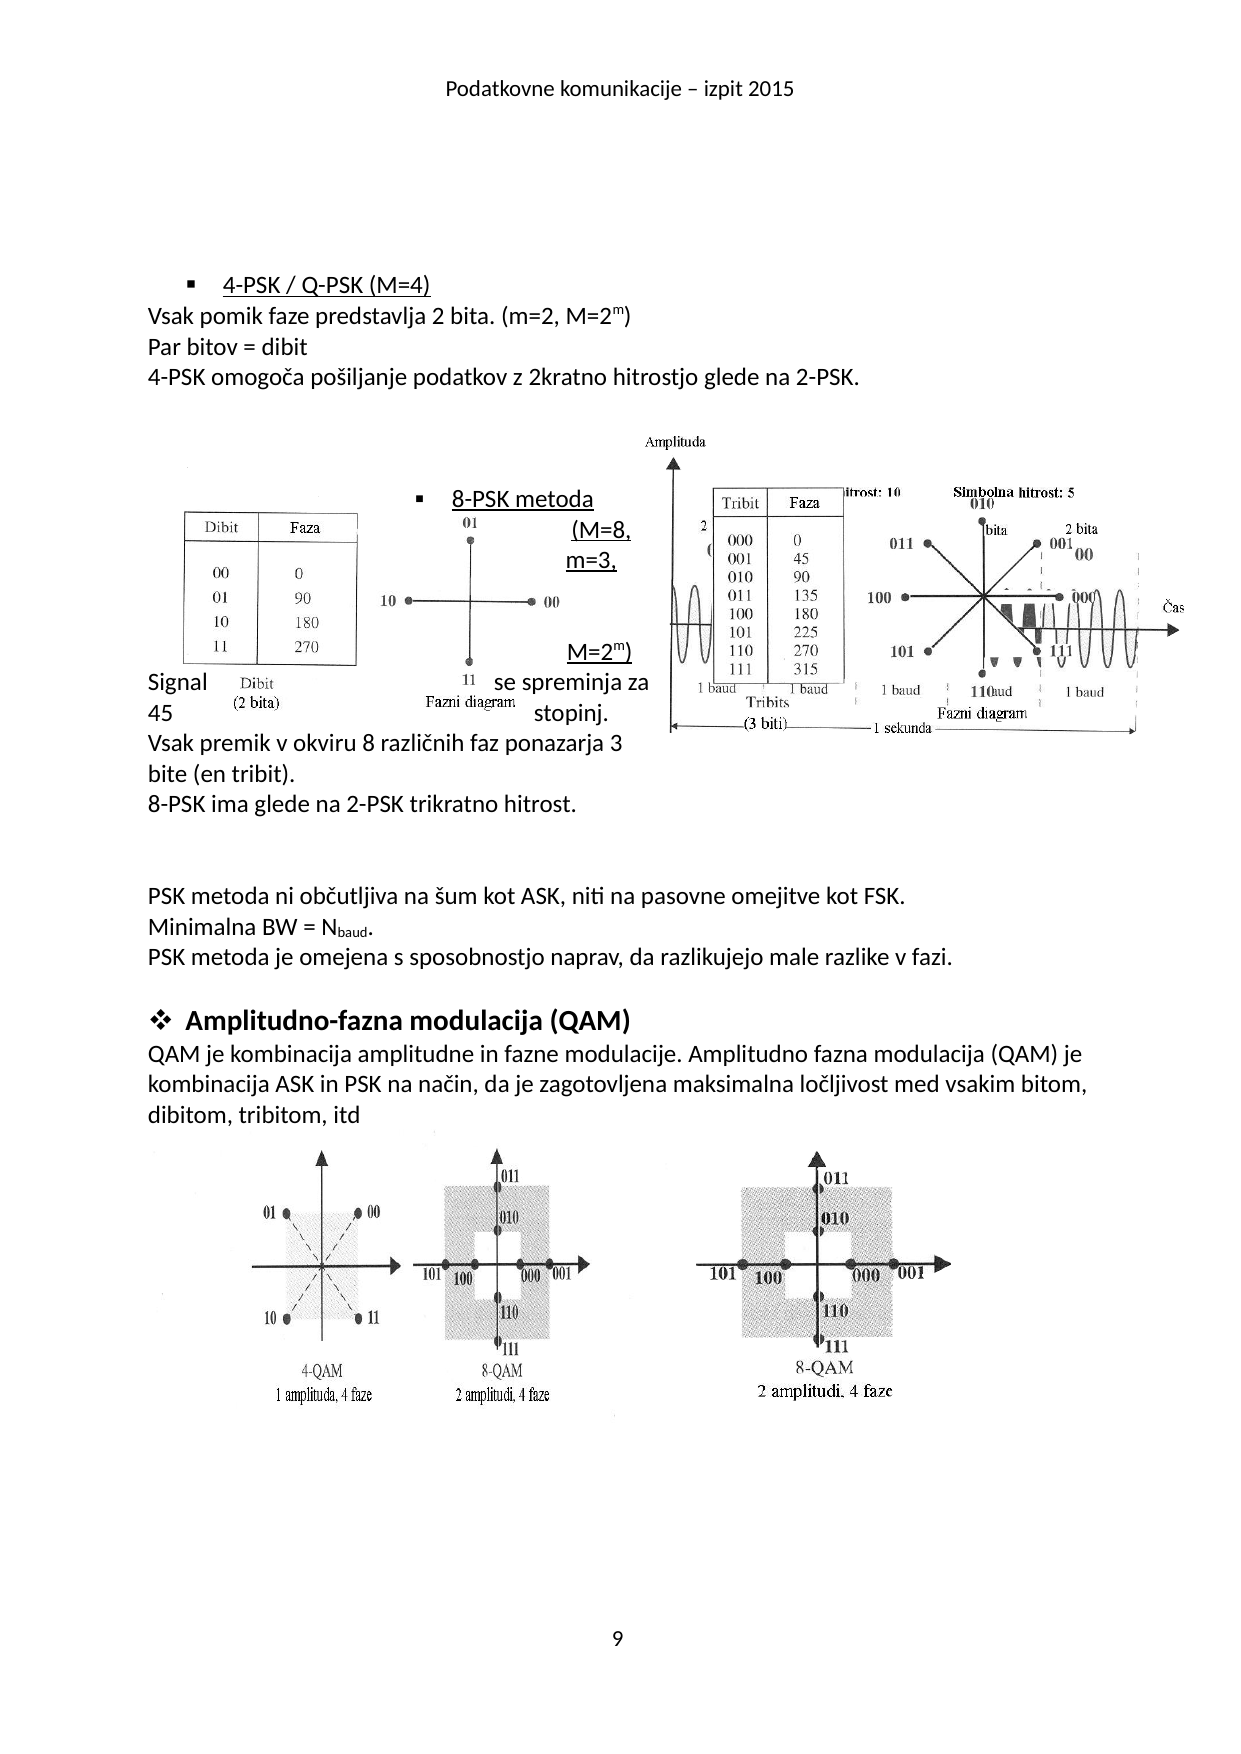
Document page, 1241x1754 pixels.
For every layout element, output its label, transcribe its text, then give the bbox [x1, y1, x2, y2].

picture [147, 1190, 668, 1492]
text Vsak premik v okviru 8 različnih faz ponazarja 3 bite (en tribit). [148, 819, 1093, 849]
picture [676, 467, 1240, 778]
list 8-PSK metoda (M=8, m=3, M=2m) [871, 753, 1093, 758]
text 8-PSK ima glede na 2-PSK trikratno hitrost. [148, 849, 1093, 880]
text Vsak pomik faze predstavlja 2 bita. (m=2, M=2m) [148, 331, 1093, 361]
list Amplitudno-fazna modulacija (QAM) [148, 1063, 1093, 1099]
list 8-PSK metoda (M=8, m=3, M=2m) [733, 514, 1093, 520]
text Par bitov = dibit [148, 361, 1093, 392]
picture [245, 497, 664, 742]
list 4-PSK / Q-PSK (M=4) [185, 300, 1093, 331]
text PSK metoda je omejena s sposobnostjo naprav, da razlikujejo male razlike v fazi. [148, 1002, 1093, 1033]
text 4-PSK omogoča pošiljanje podatkov z 2kratno hitrostjo glede na 2-PSK. [148, 392, 1093, 422]
list 8-PSK metoda (M=8, m=3, M=2m) [185, 514, 1093, 788]
text Signal se spreminja za 45 stopinj. [148, 788, 1093, 819]
list 8-PSK metoda (M=8, m=3, M=2m) [958, 541, 1093, 546]
text Minimalna BW = Nbaud. [148, 972, 1093, 1002]
picture [695, 1211, 951, 1462]
text QAM je kombinacija amplitudne in fazne modulacije. Amplitudno fazna modulacija (QAM) je kombinacija ASK in PSK na način, da je zagotovljena maksimalna ločljivost med vsakim bitom, dibitom, tribitom, itd [148, 1099, 1093, 1190]
text PSK metoda ni občutljiva na šum kot ASK, niti na pasovne omejitve kot FSK. [148, 941, 1093, 972]
